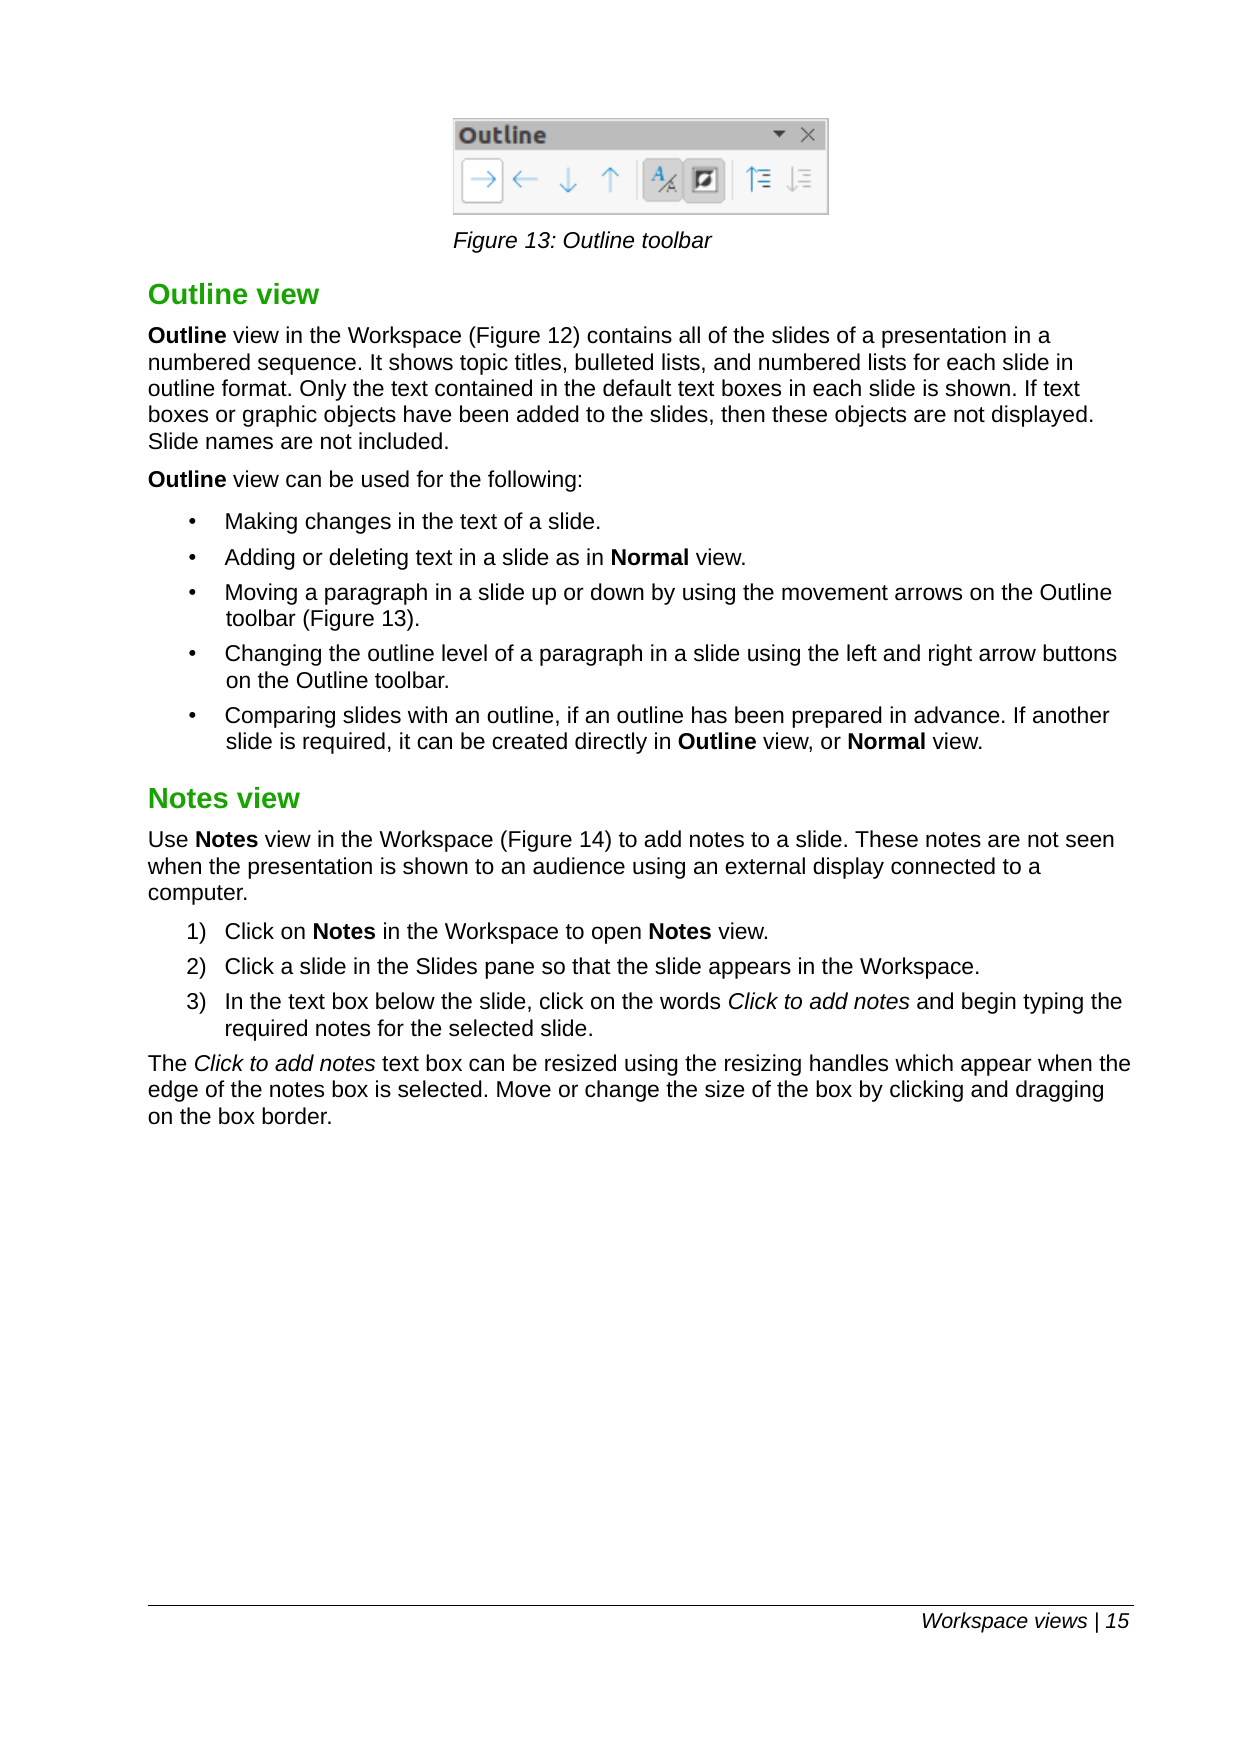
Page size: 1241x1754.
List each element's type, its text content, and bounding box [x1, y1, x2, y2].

text Outline view in the Workspace (Figure 12) contains all of the slides of a presentation in a numbered sequence. It shows topic titles, bulleted lists, and numbered lists for each slide in outline format. Only the text contained in the default text boxes in each slide is shown. If text boxes or graphic objects have been added to the slides, then these objects are not displayed. Slide names are not included. [148, 322, 1134, 454]
list Changing the outline level of a paragraph in a slide using the left and right arrow buttons on the Outline toolbar. [185, 637, 1134, 693]
text The Click to add notes text box can be resized using the resizing handles which appear when the edge of the notes box is selected. Move or change the size of the box by clicking and dragging on the box border. [148, 1050, 1134, 1129]
list Comparing slides with an outline, if an outline has been prepared in advance. If another slide is required, it can be created directly in Outline view, or Normal view. [185, 699, 1134, 757]
list Moving a paragraph in a slide up or down by using the movement arrows on the Outline toolbar (Figure 13). [185, 576, 1134, 631]
text Use Notes view in the Workspace (Figure 14) to add notes to a slide. These notes are not seen when the presentation is shown to an audience using an external display connected to a computer. [148, 826, 1134, 905]
list In the text box below the slide, click on the words Click to add notes and begin typing the required notes for the selected slide. [207, 988, 1134, 1041]
text Figure 13: Outline toolbar [453, 227, 829, 253]
picture [452, 118, 829, 215]
list Click a slide in the Slides pane so that the slide appears in the Workspace. [207, 953, 1134, 979]
list Making changes in the text of a slide. [185, 505, 1134, 534]
list Adding or deleting text in a slide as in Normal view. [185, 541, 1134, 570]
subtitle Notes view [148, 781, 1134, 814]
list Click on Notes in the Workspace to open Notes view. [207, 918, 1134, 944]
text Outline view can be used for the following: [148, 466, 1134, 493]
subtitle Outline view [148, 277, 1134, 310]
